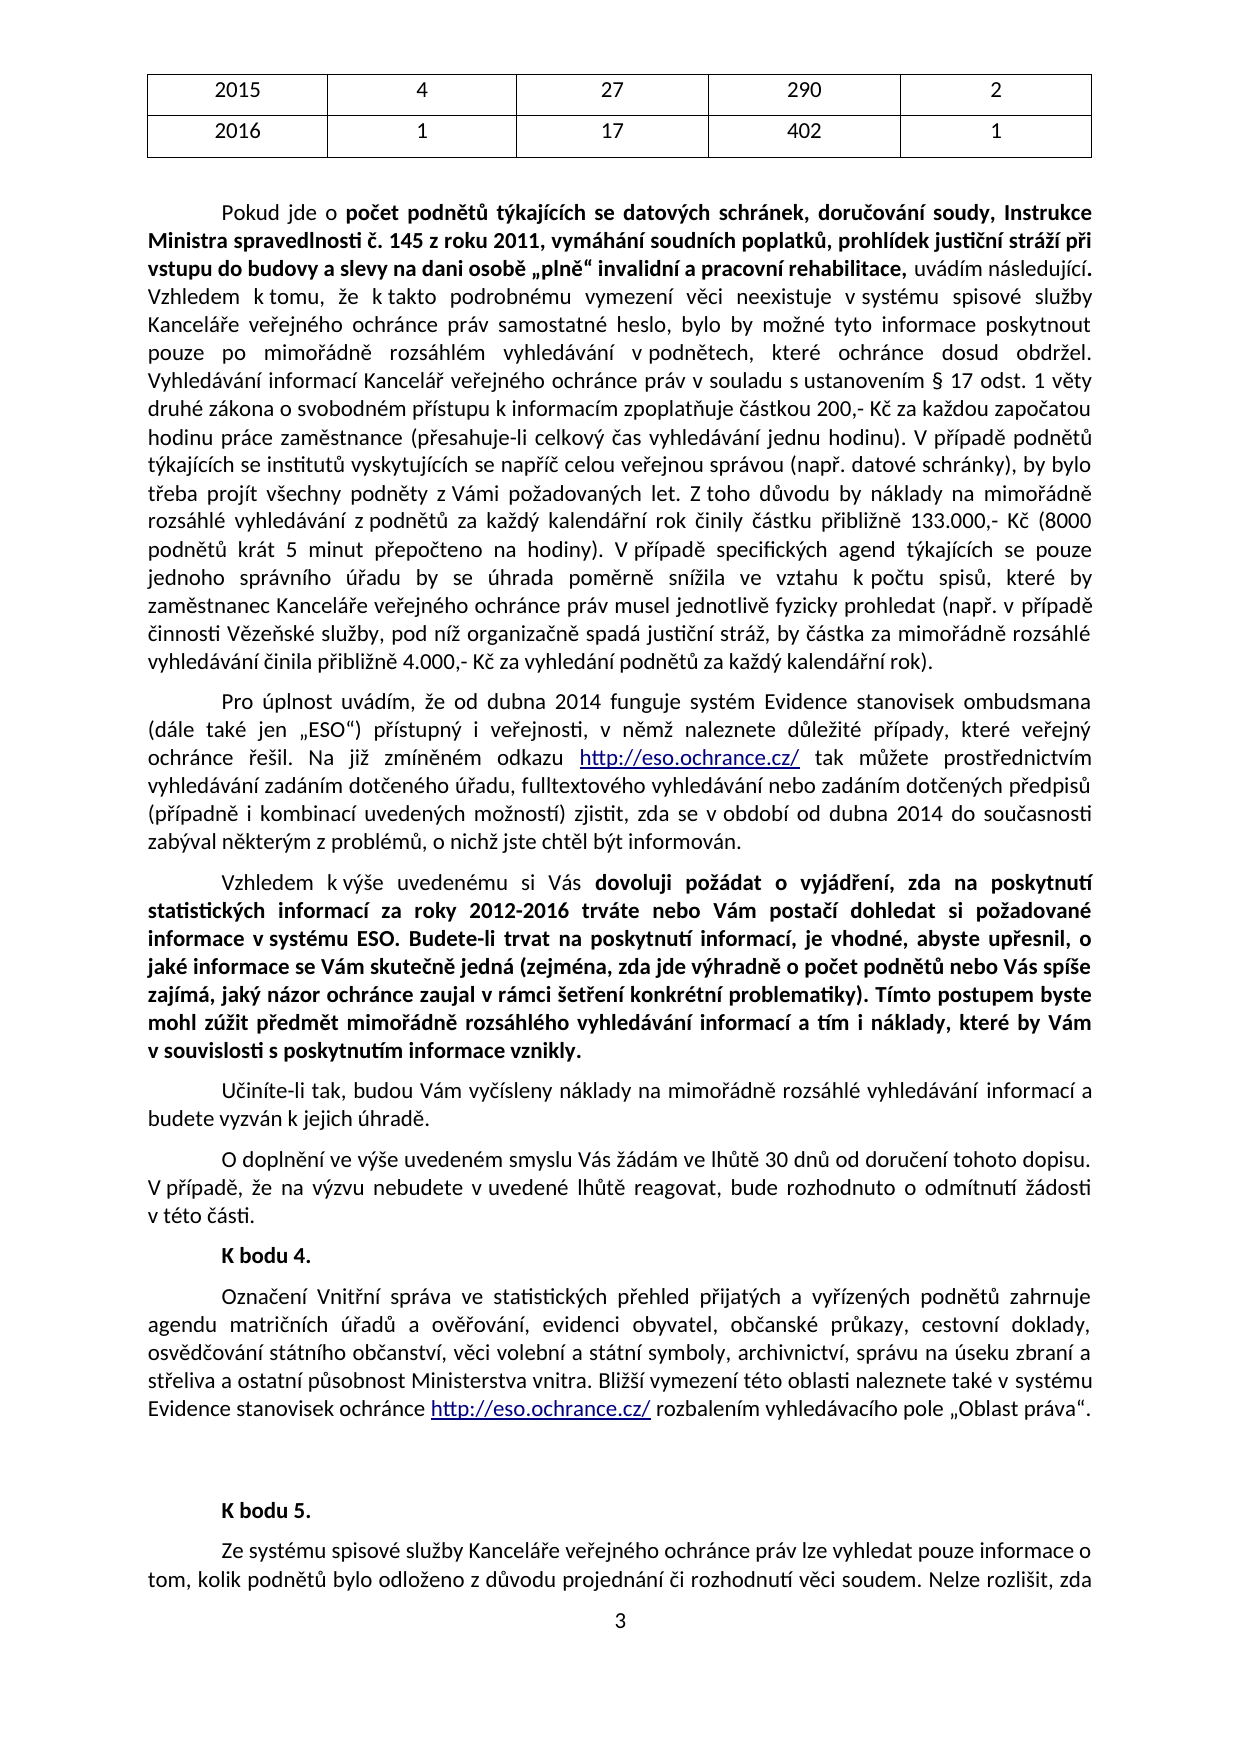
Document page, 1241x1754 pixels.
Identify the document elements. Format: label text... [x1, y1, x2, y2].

table_cell 2015 [148, 75, 327, 115]
table_cell 2 [901, 75, 1091, 115]
table_cell 17 [517, 116, 708, 157]
table_cell 1 [328, 116, 516, 157]
text Pokud jde o počet podnětů týkajících se datových schránek, doručování soudy, Instrukce Ministra spravedlnosti č. 145 z roku 2011, vymáhání soudních poplatků, prohlídek justiční stráží při vstupu do budovy a slevy na dani osobě „plně“ invalidní a pracovní rehabilitace, uvádím následující. Vzhledem k tomu, že k takto podrobnému vymezení věci neexistuje v systému spisové služby Kanceláře veřejného ochránce práv samostatné heslo, bylo by možné tyto informace poskytnout pouze po mimořádně rozsáhlém vyhledávání v podnětech, které ochránce dosud obdržel. Vyhledávání informací Kancelář veřejného ochránce práv v souladu s ustanovením § 17 odst. 1 věty druhé zákona o svobodném přístupu k informacím zpoplatňuje částkou 200,- Kč za každou započatou hodinu práce zaměstnance (přesahuje-li celkový čas vyhledávání jednu hodinu). V případě podnětů týkajících se institutů vyskytujících se napříč celou veřejnou správou (např. datové schránky), by bylo třeba projít všechny podněty z Vámi požadovaných let. Z toho důvodu by náklady na mimořádně rozsáhlé vyhledávání z podnětů za každý kalendářní rok činily částku přibližně 133.000,- Kč (8000 podnětů krát 5 minut přepočteno na hodiny). V případě specifických agend týkajících se pouze jednoho správního úřadu by se úhrada poměrně snížila ve vztahu k počtu spisů, které by zaměstnanec Kanceláře veřejného ochránce práv musel jednotlivě fyzicky prohledat (např. v případě činnosti Vězeňské služby, pod níž organizačně spadá justiční stráž, by částka za mimořádně rozsáhlé vyhledávání činila přibližně 4.000,- Kč za vyhledání podnětů za každý kalendářní rok). [148, 198, 1093, 675]
text Učiníte-li tak, budou Vám vyčísleny náklady na mimořádně rozsáhlé vyhledávání informací a budete vyzván k jejich úhradě. [148, 1077, 1093, 1133]
text K bodu 4. [148, 1242, 1093, 1270]
text O doplnění ve výše uvedeném smyslu Vás žádám ve lhůtě 30 dnů od doručení tohoto dopisu. V případě, že na výzvu nebudete v uvedené lhůtě reagovat, bude rozhodnuto o odmítnutí žádosti v této části. [148, 1145, 1093, 1229]
text Ze systému spisové služby Kanceláře veřejného ochránce práv lze vyhledat pouze informace o tom, kolik podnětů bylo odloženo z důvodu projednání či rozhodnutí věci soudem. Nelze rozlišit, zda [148, 1537, 1093, 1593]
text K bodu 5. [148, 1496, 1093, 1524]
table_cell 4 [328, 75, 516, 115]
table_cell 2016 [148, 116, 327, 157]
table_cell 1 [901, 116, 1091, 157]
table_cell 402 [709, 116, 900, 157]
text Pro úplnost uvádím, že od dubna 2014 funguje systém Evidence stanovisek ombudsmana (dále také jen „ESO“) přístupný i veřejnosti, v němž naleznete důležité případy, které veřejný ochránce řešil. Na již zmíněném odkazu http://eso.ochrance.cz/ tak můžete prostřednictvím vyhledávání zadáním dotčeného úřadu, fulltextového vyhledávání nebo zadáním dotčených předpisů (případně i kombinací uvedených možností) zjistit, zda se v období od dubna 2014 do současnosti zabýval některým z problémů, o nichž jste chtěl být informován. [148, 687, 1093, 855]
table_cell 290 [709, 75, 900, 115]
table_cell 27 [517, 75, 708, 115]
text Označení Vnitřní správa ve statistických přehled přijatých a vyřízených podnětů zahrnuje agendu matričních úřadů a ověřování, evidenci obyvatel, občanské průkazy, cestovní doklady, osvědčování státního občanství, věci volební a státní symboly, archivnictví, správu na úseku zbraní a střeliva a ostatní působnost Ministerstva vnitra. Bližší vymezení této oblasti naleznete také v systému Evidence stanovisek ochránce http://eso.ochrance.cz/ rozbalením vyhledávacího pole „Oblast práva“. [148, 1282, 1093, 1422]
text Vzhledem k výše uvedenému si Vás dovoluji požádat o vyjádření, zda na poskytnutí statistických informací za roky 2012-2016 trváte nebo Vám postačí dohledat si požadované informace v systému ESO. Budete-li trvat na poskytnutí informací, je vhodné, abyste upřesnil, o jaké informace se Vám skutečně jedná (zejména, zda jde výhradně o počet podnětů nebo Vás spíše zajímá, jaký názor ochránce zaujal v rámci šetření konkrétní problematiky). Tímto postupem byste mohl zúžit předmět mimořádně rozsáhlého vyhledávání informací a tím i náklady, které by Vám v souvislosti s poskytnutím informace vznikly. [148, 868, 1093, 1064]
